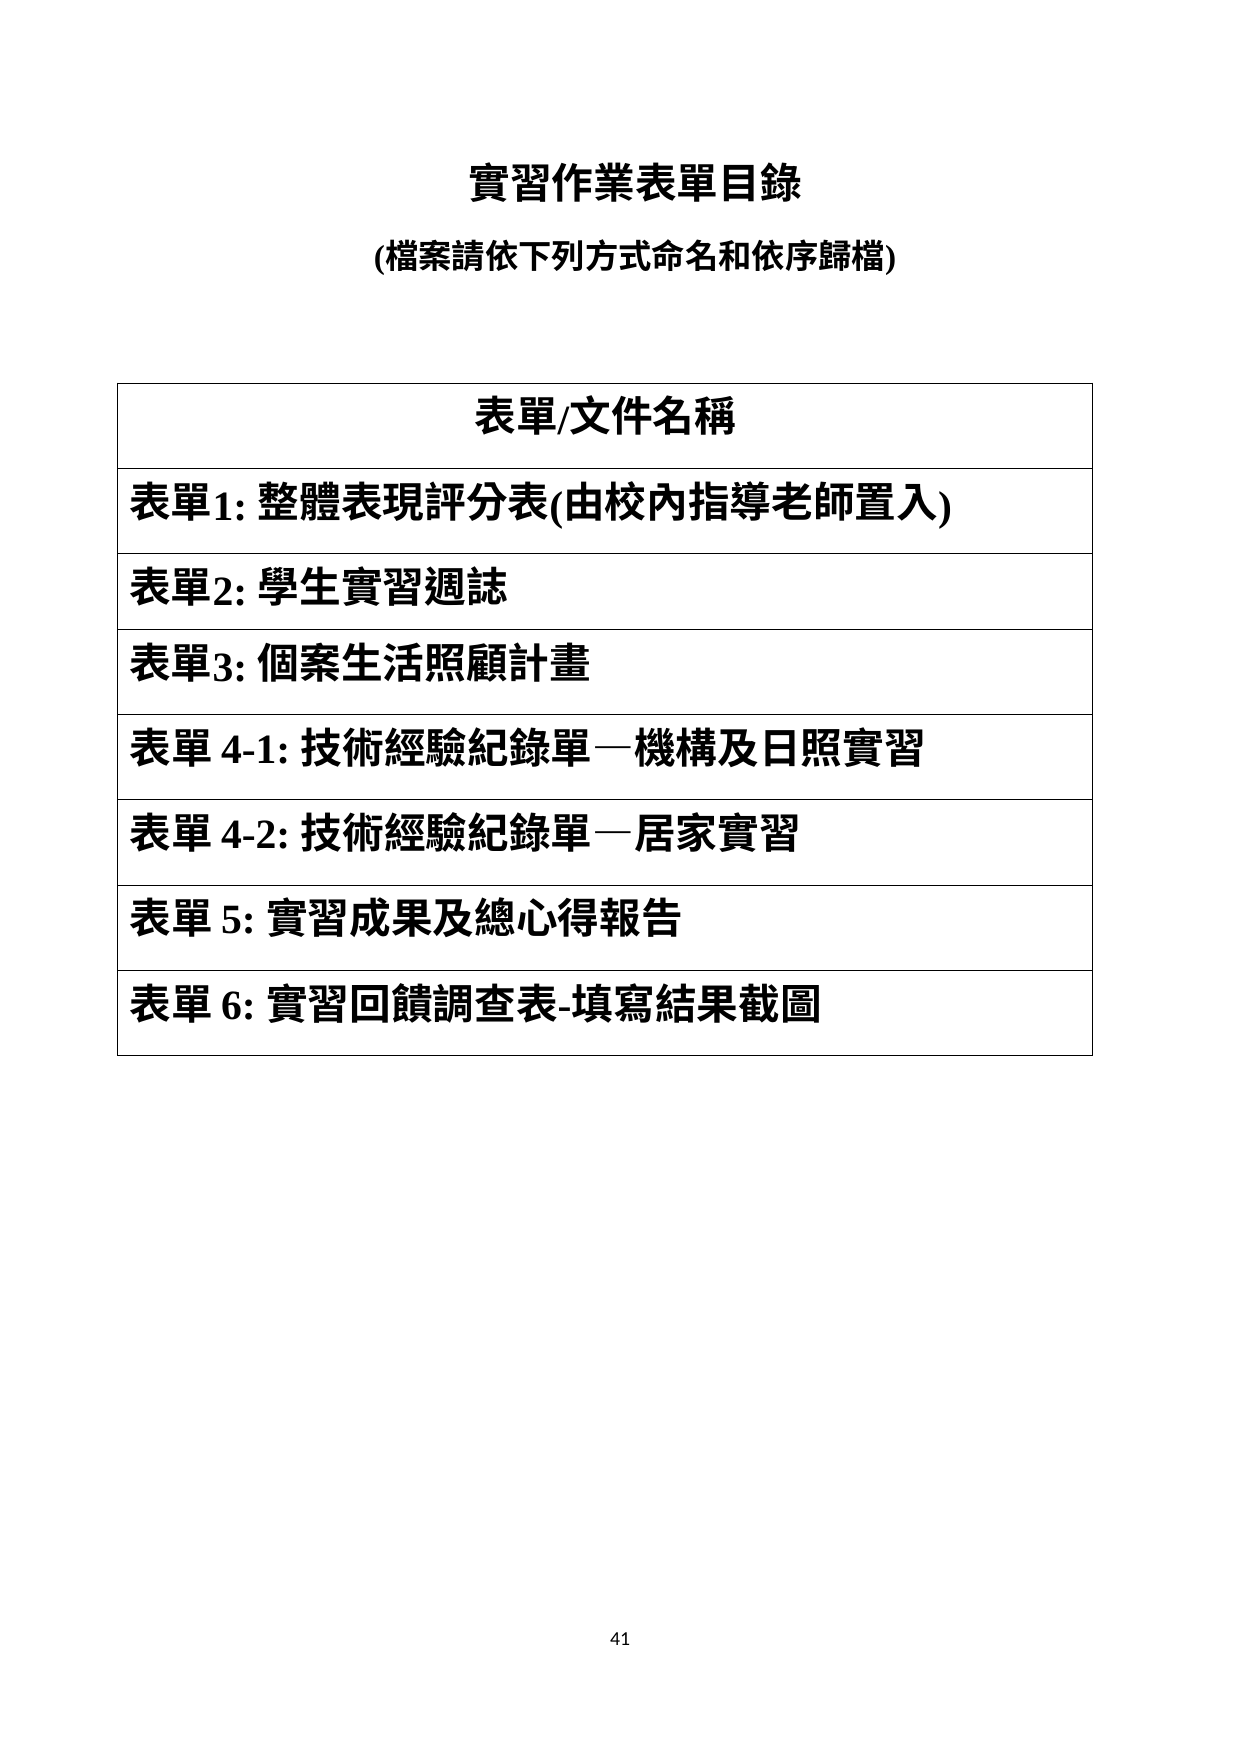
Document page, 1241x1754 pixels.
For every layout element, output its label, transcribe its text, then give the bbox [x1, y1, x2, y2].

table_cell 表單1: 整體表現評分表(由校內指導老師置入) [118, 469, 1092, 553]
table_cell 表單4-1: 技術經驗紀錄單—機構及日照實習 [118, 715, 1092, 799]
table_cell 表單6: 實習回饋調查表-填寫結果截圖 [118, 971, 1092, 1055]
table_cell 表單4-2: 技術經驗紀錄單—居家實習 [118, 800, 1092, 884]
table_cell 表單2: 學生實習週誌 [118, 554, 1092, 629]
table_header 表單/文件名稱 [118, 384, 1092, 468]
table_cell 表單3: 個案生活照顧計畫 [118, 630, 1092, 714]
table_cell 表單5: 實習成果及總心得報告 [118, 886, 1092, 970]
text (檔案請依下列方式命名和依序歸檔) [118, 229, 1152, 278]
text 實習作業表單目錄 [118, 151, 1152, 211]
